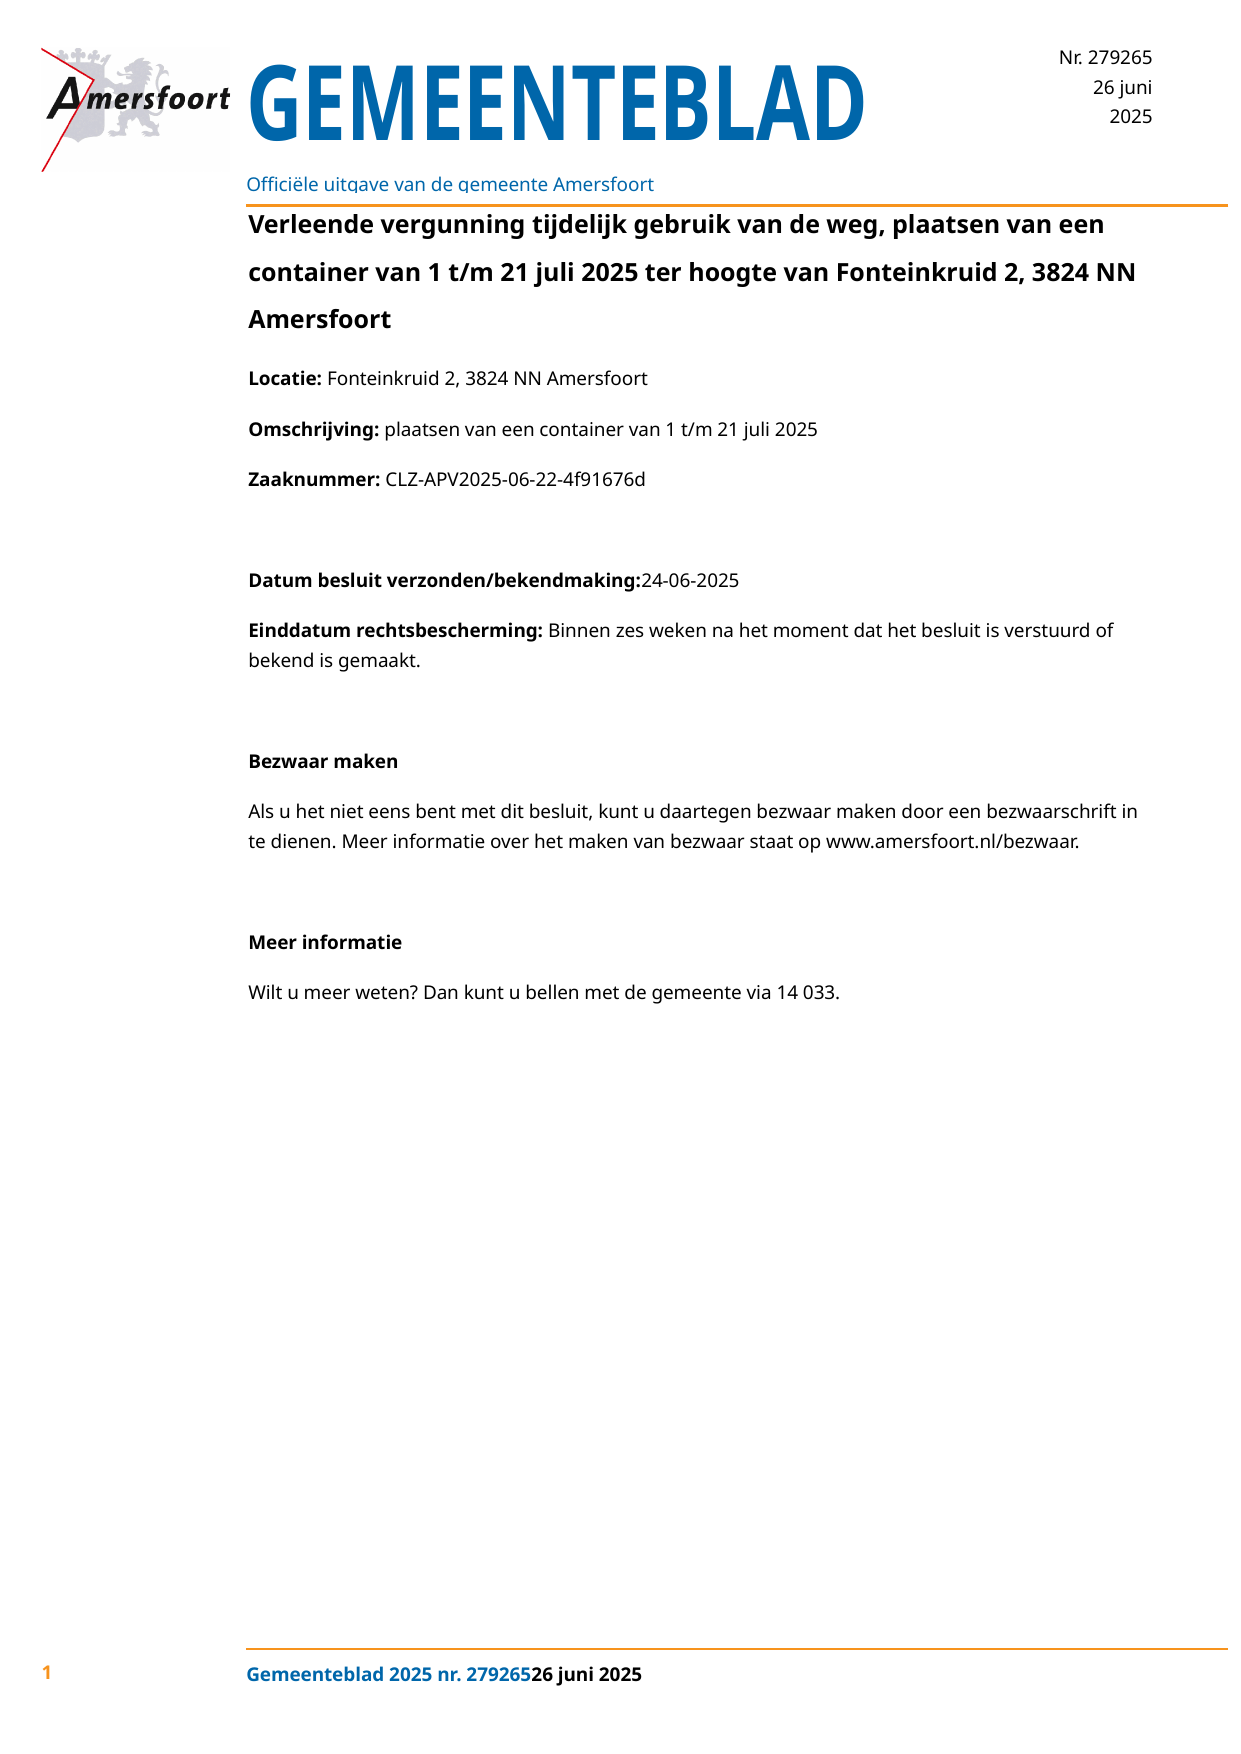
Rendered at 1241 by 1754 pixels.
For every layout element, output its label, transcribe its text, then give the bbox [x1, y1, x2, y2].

text Zaaknummer: CLZ-APV2025-06-22-4f91676d [248, 466, 1152, 492]
text Datum besluit verzonden/bekendmaking:24-06-2025 [248, 567, 1152, 593]
text Verleende vergunning tijdelijk gebruik van de weg, plaatsen van een container van 1 t/m 21 juli 2025 ter hoogte van Fonteinkruid 2, 3824 NN Amersfoort [248, 207, 1152, 336]
text Omschrijving: plaatsen van een container van 1 t/m 21 juli 2025 [248, 416, 1152, 442]
text Einddatum rechtsbescherming: Binnen zes weken na het moment dat het besluit is verstuurd of bekend is gemaakt. [248, 618, 1152, 673]
text Als u het niet eens bent met dit besluit, kunt u daartegen bezwaar maken door een bezwaarschrift in te dienen. Meer informatie over het maken van bezwaar staat op www.amersfoort.nl/bezwaar. [248, 798, 1152, 854]
text Wilt u meer weten? Dan kunt u bellen met de gemeente via 14 033. [248, 979, 1152, 1005]
text Locatie: Fonteinkruid 2, 3824 NN Amersfoort [248, 366, 1152, 391]
text Bezwaar maken [248, 748, 1152, 774]
picture [41, 47, 231, 172]
text Meer informatie [248, 929, 1152, 954]
